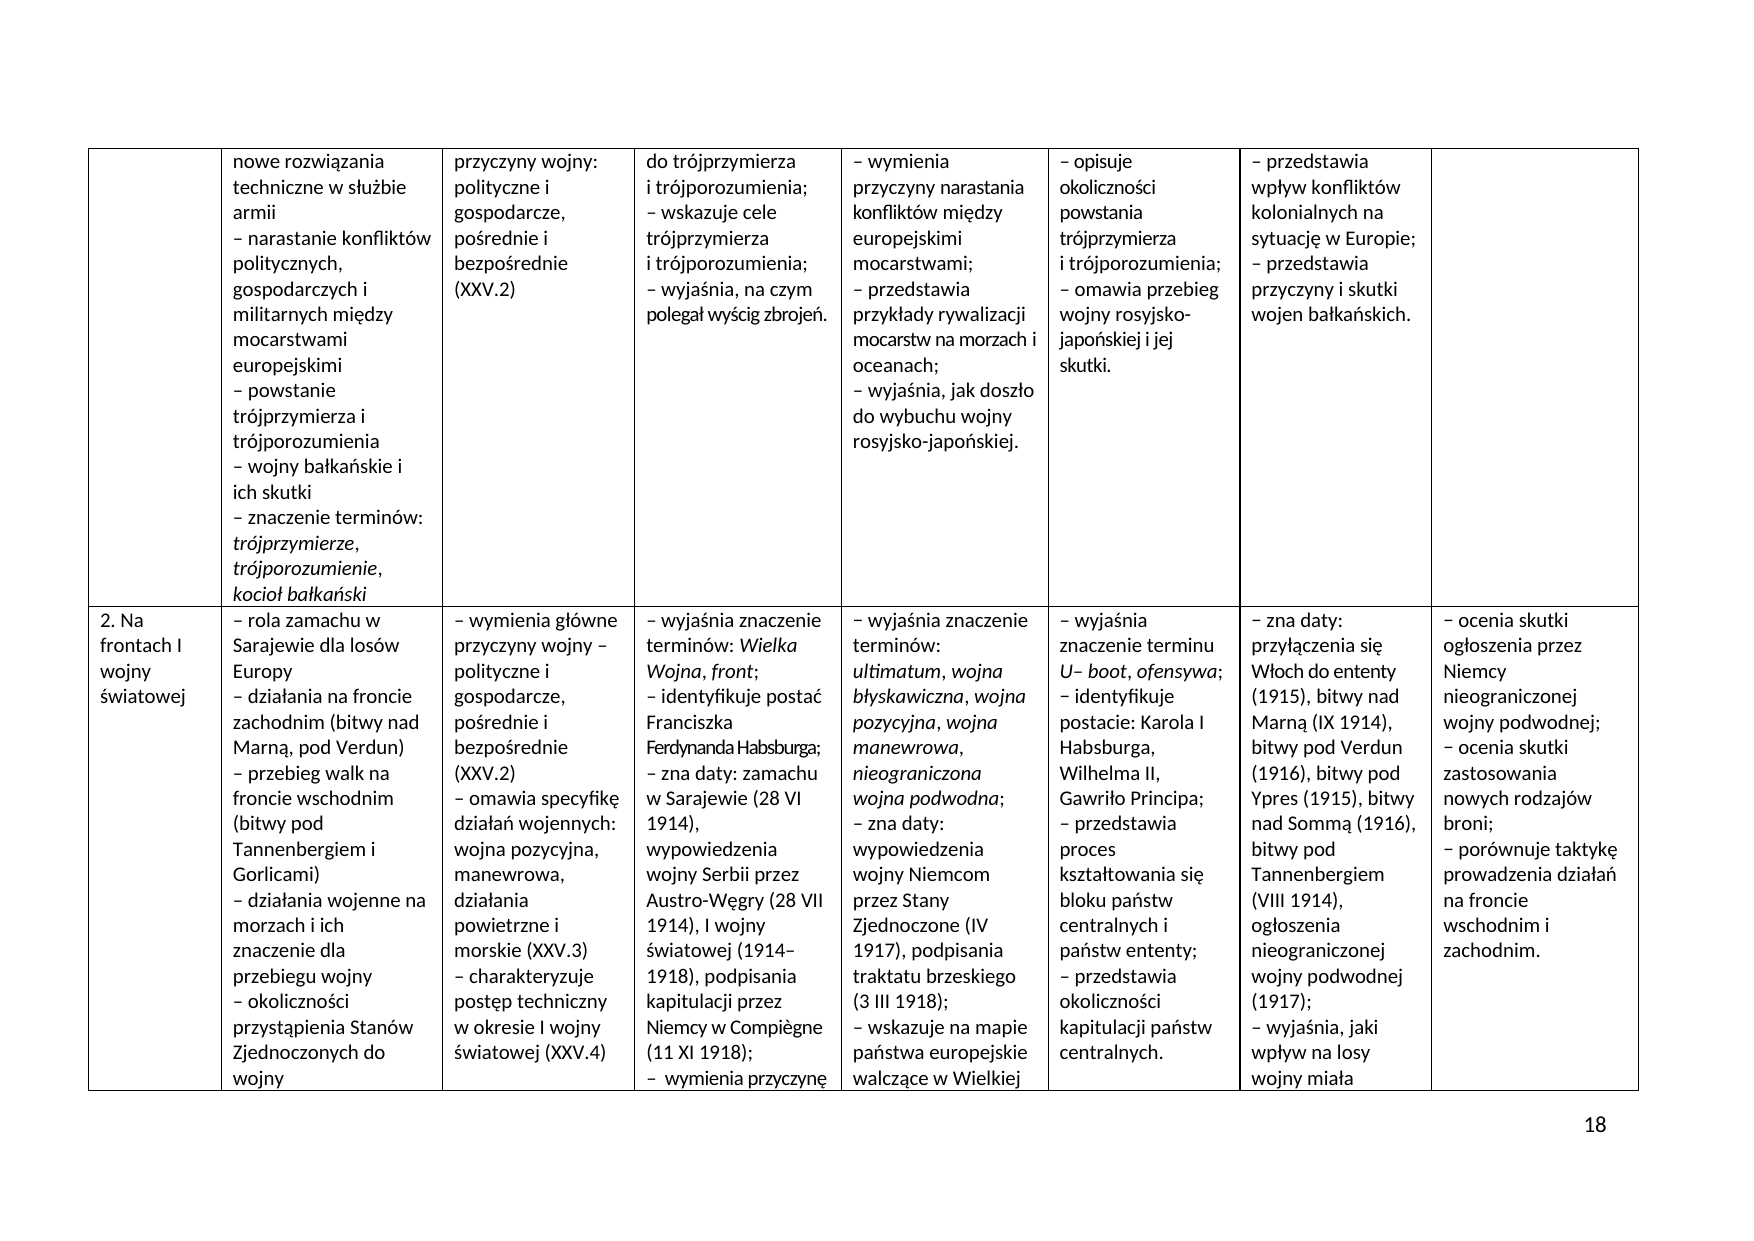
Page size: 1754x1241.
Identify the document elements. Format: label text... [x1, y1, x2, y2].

table_cell do trójprzymierza i trójporozumienia; – wskazuje cele trójprzymierza i trójporozumienia; – wyjaśnia, na czym polegał wyścig zbrojeń. [635, 149, 841, 606]
table_cell − wyjaśnia znaczenie terminów: ultimatum, wojna błyskawiczna, wojna pozycyjna, wojna manewrowa, nieograniczona wojna podwodna; – zna daty: wypowiedzenia wojny Niemcom przez Stany Zjednoczone (IV 1917), podpisania traktatu brzeskiego (3 III 1918); – wskazuje na mapie państwa europejskie walczące w Wielkiej [842, 607, 1048, 1090]
table_cell – wymienia przyczyny narastania konfliktów między europejskimi mocarstwami; – przedstawia przykłady rywalizacji mocarstw na morzach i oceanach; – wyjaśnia, jak doszło do wybuchu wojny rosyjsko-japońskiej. [842, 149, 1048, 606]
table_cell [89, 149, 221, 606]
table_cell – rola zamachu w Sarajewie dla losów Europy – działania na froncie zachodnim (bitwy nad Marną, pod Verdun) – przebieg walk na froncie wschodnim (bitwy pod Tannenbergiem i Gorlicami) – działania wojenne na morzach i ich znaczenie dla przebiegu wojny – okoliczności przystąpienia Stanów Zjednoczonych do wojny [222, 607, 442, 1090]
table_cell – wyjaśnia znaczenie terminu U– boot, ofensywa; − identyfikuje postacie: Karola I Habsburga, Wilhelma II, Gawriło Principa; – przedstawia proces kształtowania się bloku państw centralnych i państw ententy; – przedstawia okoliczności kapitulacji państw centralnych. [1049, 607, 1239, 1090]
table_cell – przedstawia wpływ konfliktów kolonialnych na sytuację w Europie; – przedstawia przyczyny i skutki wojen bałkańskich. [1241, 149, 1431, 606]
table_cell nowe rozwiązania techniczne w służbie armii – narastanie konfliktów politycznych, gospodarczych i militarnych między mocarstwami europejskimi – powstanie trójprzymierza i trójporozumienia – wojny bałkańskie i ich skutki – znaczenie terminów: trójprzymierze, trójporozumienie, kocioł bałkański [222, 149, 442, 606]
table_cell [1432, 149, 1638, 606]
table_cell – opisuje okoliczności powstania trójprzymierza i trójporozumienia; – omawia przebieg wojny rosyjsko-japońskiej i jej skutki. [1049, 149, 1239, 606]
table_cell przyczyny wojny: polityczne i gospodarcze, pośrednie i bezpośrednie (XXV.2) [443, 149, 634, 606]
table_cell – wymienia główne przyczyny wojny – polityczne i gospodarcze, pośrednie i bezpośrednie (XXV.2) – omawia specyfikę działań wojennych: wojna pozycyjna, manewrowa, działania powietrzne i morskie (XXV.3) – charakteryzuje postęp techniczny w okresie I wojny światowej (XXV.4) [443, 607, 634, 1090]
table_cell − ocenia skutki ogłoszenia przez Niemcy nieograniczonej wojny podwodnej; − ocenia skutki zastosowania nowych rodzajów broni; − porównuje taktykę prowadzenia działań na froncie wschodnim i zachodnim. [1432, 607, 1638, 1090]
table_cell – wyjaśnia znaczenie terminów: Wielka Wojna, front; – identyfikuje postać Franciszka Ferdynanda Habsburga; – zna daty: zamachu w Sarajewie (28 VI 1914), wypowiedzenia wojny Serbii przez Austro-Węgry (28 VII 1914), I wojny światowej (1914–1918), podpisania kapitulacji przez Niemcy w Compiègne (11 XI 1918); – wymienia przyczynę [635, 607, 841, 1090]
table_cell 2. Na frontach I wojny światowej [89, 607, 221, 1090]
table_cell − zna daty: przyłączenia się Włoch do ententy (1915), bitwy nad Marną (IX 1914), bitwy pod Verdun (1916), bitwy pod Ypres (1915), bitwy nad Sommą (1916), bitwy pod Tannenbergiem (VIII 1914), ogłoszenia nieograniczonej wojny podwodnej (1917); – wyjaśnia, jaki wpływ na losy wojny miała [1241, 607, 1431, 1090]
